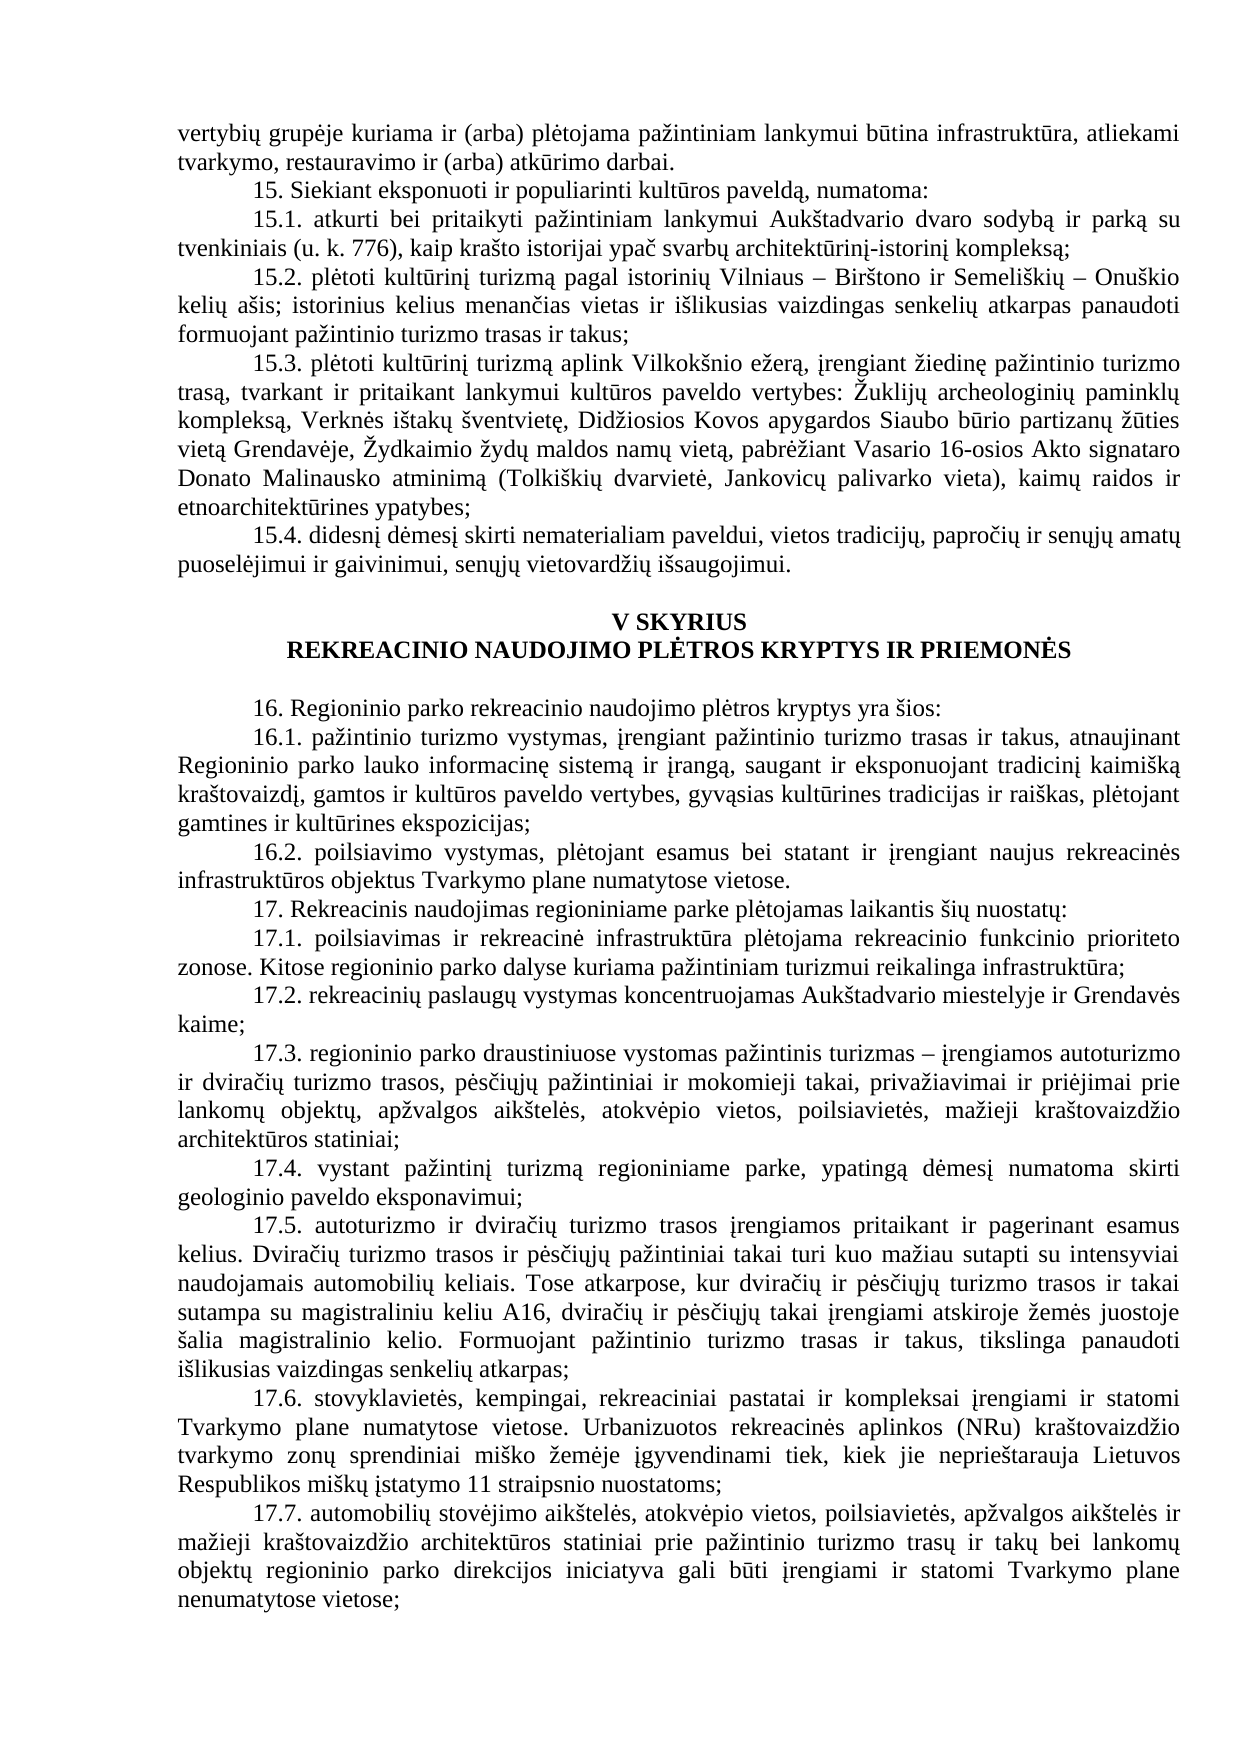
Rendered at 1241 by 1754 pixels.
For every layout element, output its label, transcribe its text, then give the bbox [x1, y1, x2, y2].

text Rekreacinio naudojimo plėtros kryptys ir priemonės [177, 636, 1181, 664]
text 17. Rekreacinis naudojimas regioniniame parke plėtojamas laikantis šių nuostatų: [177, 894, 1181, 923]
text V skyrius [177, 607, 1181, 636]
text 15.3. plėtoti kultūrinį turizmą aplink Vilkokšnio ežerą, įrengiant žiedinę pažintinio turizmo trasą, tvarkant ir pritaikant lankymui kultūros paveldo vertybes: Žuklijų archeologinių paminklų kompleksą, Verknės ištakų šventvietę, Didžiosios Kovos apygardos Siaubo būrio partizanų žūties vietą Grendavėje, Žydkaimio žydų maldos namų vietą, pabrėžiant Vasario 16-osios Akto signataro Donato Malinausko atminimą (Tolkiškių dvarvietė, Jankovicų palivarko vieta), kaimų raidos ir etnoarchitektūrines ypatybes; [177, 348, 1181, 521]
text 17.6. stovyklavietės, kempingai, rekreaciniai pastatai ir kompleksai įrengiami ir statomi Tvarkymo plane numatytose vietose. Urbanizuotos rekreacinės aplinkos (NRu) kraštovaizdžio tvarkymo zonų sprendiniai miško žemėje įgyvendinami tiek, kiek jie neprieštarauja Lietuvos Respublikos miškų įstatymo 11 straipsnio nuostatoms; [177, 1383, 1181, 1498]
text 16. Regioninio parko rekreacinio naudojimo plėtros kryptys yra šios: [177, 693, 1181, 722]
text 17.7. automobilių stovėjimo aikštelės, atokvėpio vietos, poilsiavietės, apžvalgos aikštelės ir mažieji kraštovaizdžio architektūros statiniai prie pažintinio turizmo trasų ir takų bei lankomų objektų regioninio parko direkcijos iniciatyva gali būti įrengiami ir statomi Tvarkymo plane nenumatytose vietose; [177, 1498, 1181, 1613]
text 17.3. regioninio parko draustiniuose vystomas pažintinis turizmas – įrengiamos autoturizmo ir dviračių turizmo trasos, pėsčiųjų pažintiniai ir mokomieji takai, privažiavimai ir priėjimai prie lankomų objektų, apžvalgos aikštelės, atokvėpio vietos, poilsiavietės, mažieji kraštovaizdžio architektūros statiniai; [177, 1038, 1181, 1153]
text 17.1. poilsiavimas ir rekreacinė infrastruktūra plėtojama rekreacinio funkcinio prioriteto zonose. Kitose regioninio parko dalyse kuriama pažintiniam turizmui reikalinga infrastruktūra; [177, 923, 1181, 981]
text 17.2. rekreacinių paslaugų vystymas koncentruojamas Aukštadvario miestelyje ir Grendavės kaime; [177, 981, 1181, 1038]
text vertybių grupėje kuriama ir (arba) plėtojama pažintiniam lankymui būtina infrastruktūra, atliekami tvarkymo, restauravimo ir (arba) atkūrimo darbai. [177, 118, 1181, 176]
text 15. Siekiant eksponuoti ir populiarinti kultūros paveldą, numatoma: [177, 176, 1181, 204]
text 15.4. didesnį dėmesį skirti nematerialiam paveldui, vietos tradicijų, papročių ir senųjų amatų puoselėjimui ir gaivinimui, senųjų vietovardžių išsaugojimui. [177, 521, 1181, 578]
text 16.2. poilsiavimo vystymas, plėtojant esamus bei statant ir įrengiant naujus rekreacinės infrastruktūros objektus Tvarkymo plane numatytose vietose. [177, 837, 1181, 894]
text 15.1. atkurti bei pritaikyti pažintiniam lankymui Aukštadvario dvaro sodybą ir parką su tvenkiniais (u. k. 776), kaip krašto istorijai ypač svarbų architektūrinį-istorinį kompleksą; [177, 204, 1181, 262]
text 15.2. plėtoti kultūrinį turizmą pagal istorinių Vilniaus – Birštono ir Semeliškių – Onuškio kelių ašis; istorinius kelius menančias vietas ir išlikusias vaizdingas senkelių atkarpas panaudoti formuojant pažintinio turizmo trasas ir takus; [177, 262, 1181, 348]
text 17.5. autoturizmo ir dviračių turizmo trasos įrengiamos pritaikant ir pagerinant esamus kelius. Dviračių turizmo trasos ir pėsčiųjų pažintiniai takai turi kuo mažiau sutapti su intensyviai naudojamais automobilių keliais. Tose atkarpose, kur dviračių ir pėsčiųjų turizmo trasos ir takai sutampa su magistraliniu keliu A16, dviračių ir pėsčiųjų takai įrengiami atskiroje žemės juostoje šalia magistralinio kelio. Formuojant pažintinio turizmo trasas ir takus, tikslinga panaudoti išlikusias vaizdingas senkelių atkarpas; [177, 1211, 1181, 1383]
text 17.4. vystant pažintinį turizmą regioniniame parke, ypatingą dėmesį numatoma skirti geologinio paveldo eksponavimui; [177, 1153, 1181, 1211]
text 16.1. pažintinio turizmo vystymas, įrengiant pažintinio turizmo trasas ir takus, atnaujinant Regioninio parko lauko informacinę sistemą ir įrangą, saugant ir eksponuojant tradicinį kaimišką kraštovaizdį, gamtos ir kultūros paveldo vertybes, gyvąsias kultūrines tradicijas ir raiškas, plėtojant gamtines ir kultūrines ekspozicijas; [177, 722, 1181, 837]
